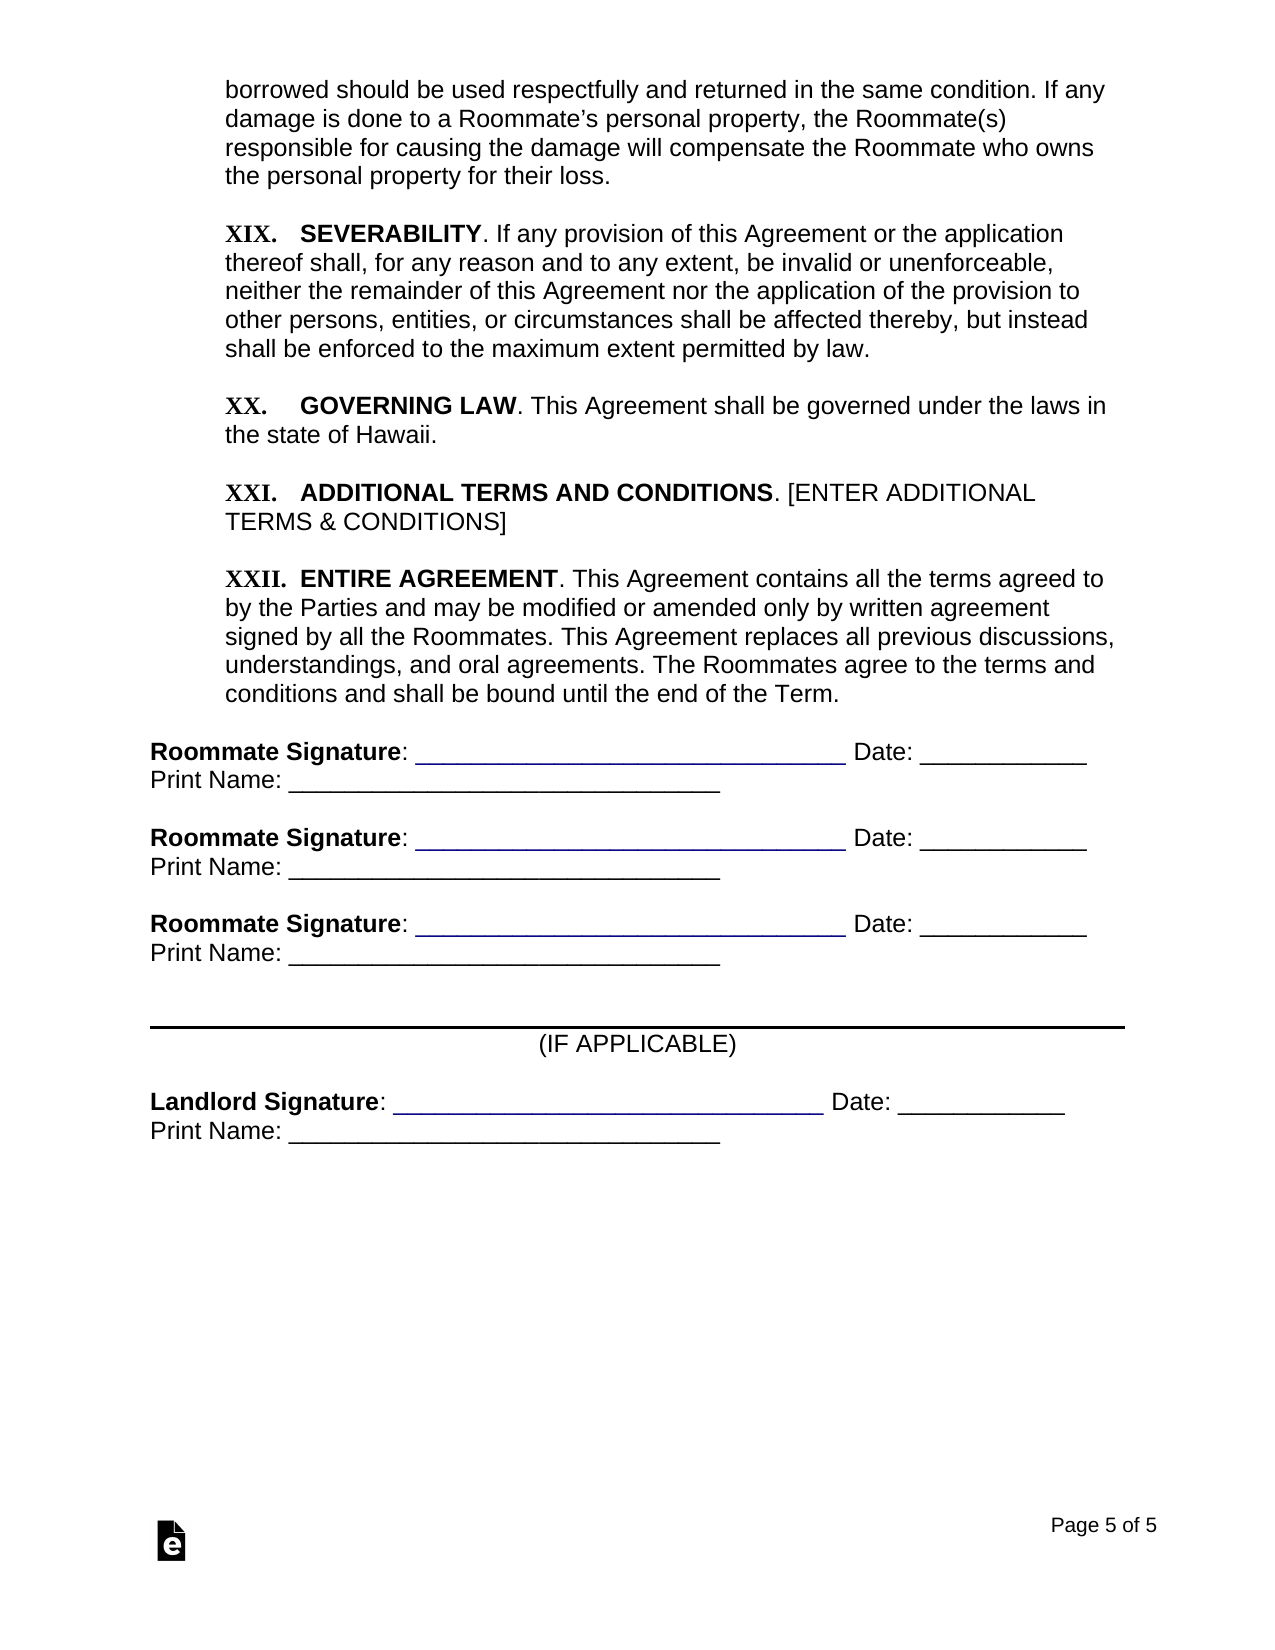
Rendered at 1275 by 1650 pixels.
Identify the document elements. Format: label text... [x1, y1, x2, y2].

subtitle Roommate Signature: _______________________________ Date: ____________ [150, 823, 1125, 852]
subtitle Print Name: _______________________________ [150, 765, 1125, 794]
subtitle Print Name: _______________________________ [150, 938, 1125, 967]
subtitle (IF APPLICABLE) [150, 1029, 1125, 1058]
list ADDITIONAL TERMS AND CONDITIONS. [ENTER ADDITIONAL TERMS & CONDITIONS] [225, 478, 1125, 535]
subtitle Landlord Signature: _______________________________ Date: ____________ [150, 1087, 1125, 1116]
subtitle Roommate Signature: _______________________________ Date: ____________ [150, 737, 1125, 765]
text Print Name: _______________________________ [150, 1116, 1125, 1144]
list ENTIRE AGREEMENT. This Agreement contains all the terms agreed to by the Parties and may be modified or amended only by written agreement signed by all the Roommates. This Agreement replaces all previous discussions, understandings, and oral agreements. The Roommates agree to the terms and conditions and shall be bound until the end of the Term. [225, 564, 1125, 708]
list SEVERABILITY. If any provision of this Agreement or the application thereof shall, for any reason and to any extent, be invalid or unenforceable, neither the remainder of this Agreement nor the application of the provision to other persons, entities, or circumstances shall be affected thereby, but instead shall be enforced to the maximum extent permitted by law. [225, 219, 1125, 363]
subtitle Roommate Signature: _______________________________ Date: ____________ [150, 909, 1125, 938]
list borrowed should be used respectfully and returned in the same condition. If any damage is done to a Roommate’s personal property, the Roommate(s) responsible for causing the damage will compensate the Roommate who owns the personal property for their loss. [225, 75, 1125, 190]
list GOVERNING LAW. This Agreement shall be governed under the laws in the state of Hawaii. [225, 391, 1125, 449]
subtitle Print Name: _______________________________ [150, 852, 1125, 880]
